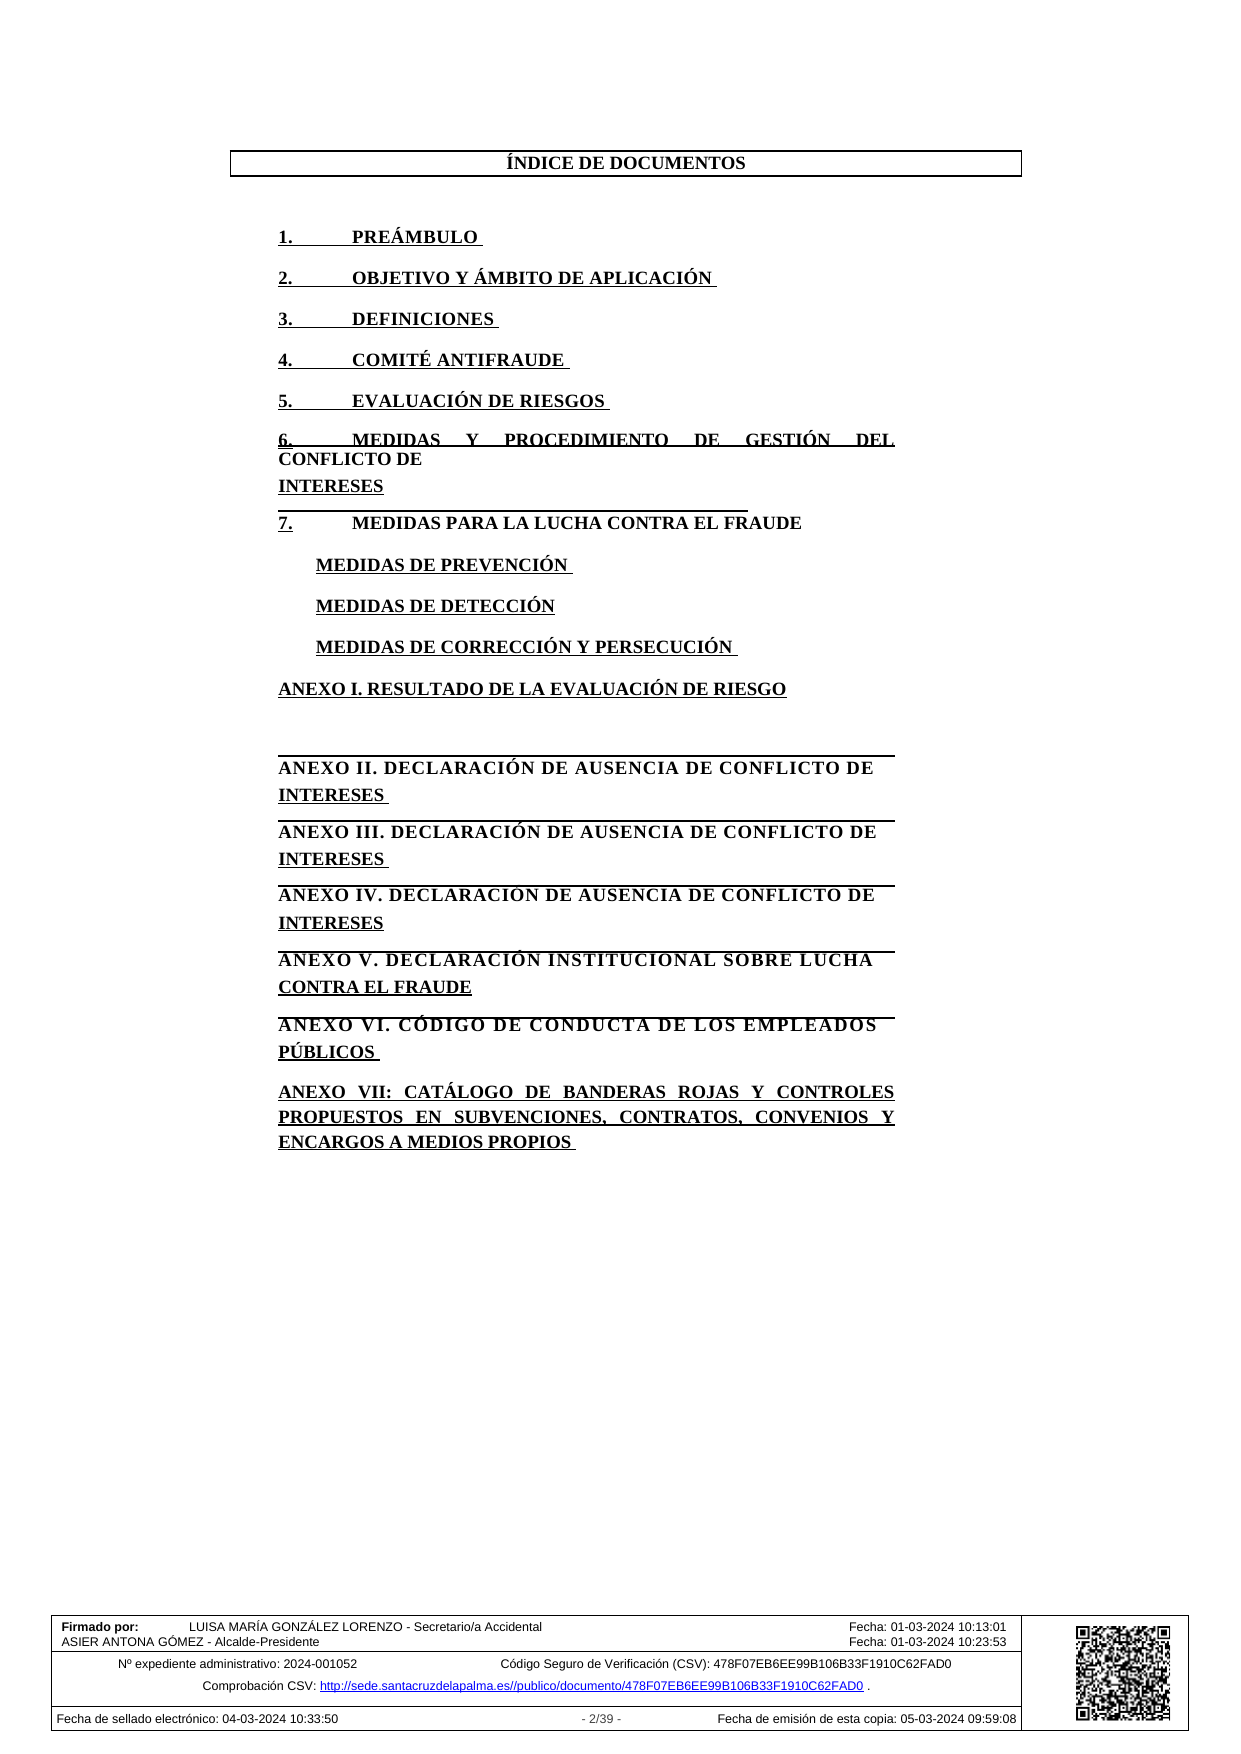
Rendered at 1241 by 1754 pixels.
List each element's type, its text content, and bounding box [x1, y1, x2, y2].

list EVALUACIÓN DE RIESGOS [278, 391, 895, 412]
text CONTRA EL FRAUDE [278, 977, 895, 997]
table_header Firmado por: LUISA MARÍA GONZÁLEZ LORENZO - Secretario/a Accidental Fecha: 01-03-2024 10:13:01 ASIER ANTONA GÓMEZ - Alcalde-Presidente Fecha: 01-03-2024 10:23:53 [52, 1616, 1021, 1651]
text ANEXO III. DECLARACIÓN DE AUSENCIA DE CONFLICTO DE [278, 824, 895, 842]
text INTERESES [278, 785, 895, 806]
text MEDIDAS DE CORRECCIÓN Y PERSECUCIÓN [316, 637, 895, 658]
text ANEXO VII: CATÁLOGO DE BANDERAS ROJAS Y CONTROLES [278, 1079, 895, 1100]
table_cell Nº expediente administrativo: 2024-001052 Código Seguro de Verificación (CSV): 478F07EB6EE99B106B33F1910C62FAD0 Comprobación CSV: http://sede.santacruzdelapalma.es//publico/documento/478F07EB6EE99B106B33F1910C62FAD0 . [52, 1652, 1021, 1706]
text ÍNDICE DE DOCUMENTOS [231, 152, 1021, 175]
text ANEXO VI. CÓDIGO DE CONDUCTA DE LOS EMPLEADOS [278, 1019, 895, 1034]
list CONFLICTO DE [278, 447, 895, 469]
text MEDIDAS DE DETECCIÓN [316, 596, 895, 617]
list DEFINICIONES [278, 309, 895, 330]
list COMITÉ ANTIFRAUDE [278, 350, 895, 371]
table_header [1022, 1616, 1188, 1730]
text MEDIDAS DE PREVENCIÓN [316, 555, 895, 576]
list OBJETIVO Y ÁMBITO DE APLICACIÓN [278, 268, 895, 289]
list MEDIDAS Y PROCEDIMIENTO DE GESTIÓN DEL [278, 432, 895, 445]
text INTERESES [278, 849, 895, 870]
text INTERESES [278, 912, 895, 933]
table_cell Fecha de sellado electrónico: 04-03-2024 10:33:50 - 2/39 - Fecha de emisión de esta copia: 05-03-2024 09:59:08 [52, 1707, 1021, 1730]
text ANEXO I. RESULTADO DE LA EVALUACIÓN DE RIESGO [278, 678, 895, 699]
text PROPUESTOS EN SUBVENCIONES, CONTRATOS, CONVENIOS Y [278, 1101, 895, 1124]
text PÚBLICOS [278, 1041, 895, 1062]
text ANEXO V. DECLARACIÓN INSTITUCIONAL SOBRE LUCHA [278, 953, 895, 970]
text ENCARGOS A MEDIOS PROPIOS [278, 1126, 895, 1153]
text ANEXO II. DECLARACIÓN DE AUSENCIA DE CONFLICTO DE [278, 759, 895, 778]
text INTERESES [278, 476, 895, 497]
text ANEXO IV. DECLARACIÓN DE AUSENCIA DE CONFLICTO DE [278, 888, 895, 905]
list MEDIDAS PARA LA LUCHA CONTRA EL FRAUDE [278, 516, 895, 533]
list PREÁMBULO [278, 227, 895, 248]
